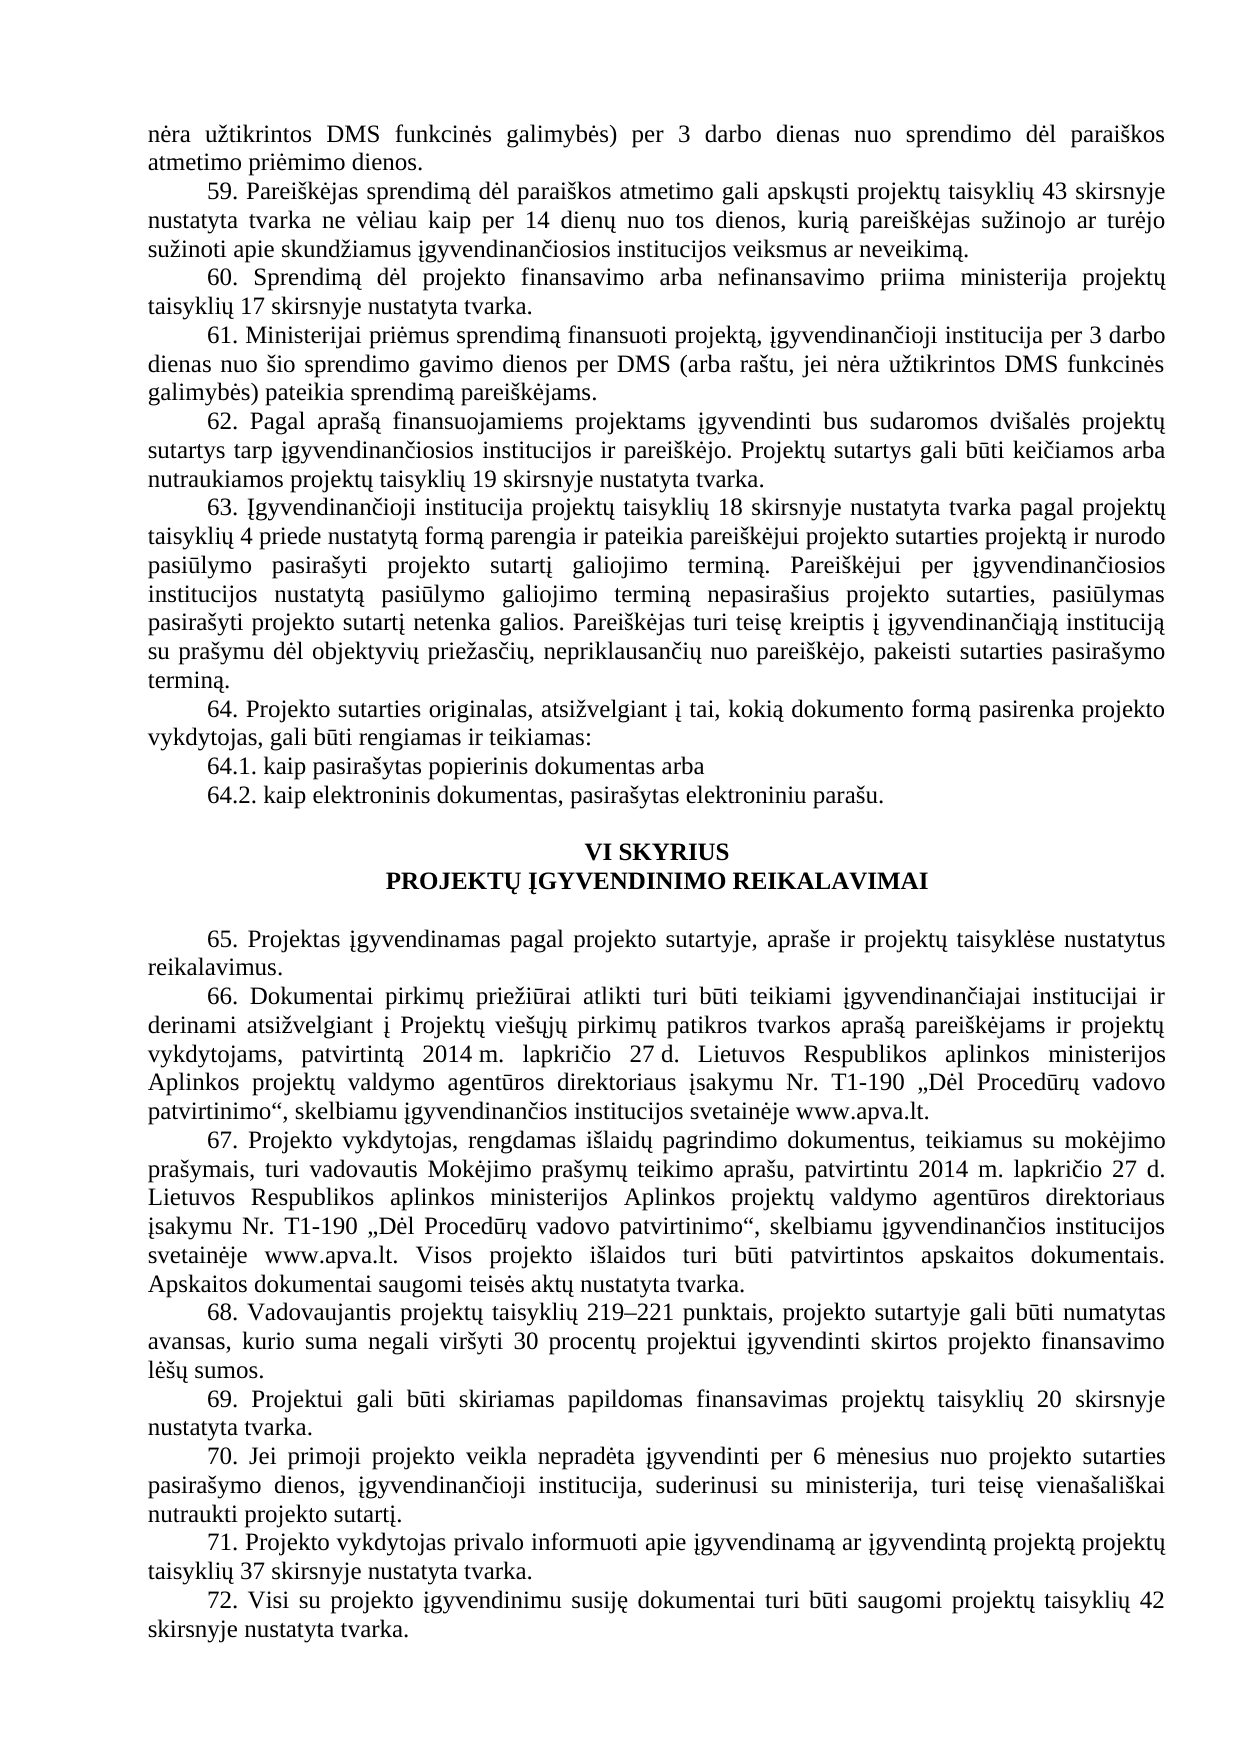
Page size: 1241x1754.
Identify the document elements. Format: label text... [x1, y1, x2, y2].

text 64.2. kaip elektroninis dokumentas, pasirašytas elektroniniu parašu. [148, 780, 1166, 809]
text 64.1. kaip pasirašytas popierinis dokumentas arba [148, 751, 1166, 780]
text PROJEKTŲ ĮGYVENDINIMO REIKALAVIMAI [148, 866, 1166, 895]
text 71. Projekto vykdytojas privalo informuoti apie įgyvendinamą ar įgyvendintą projektą projektų taisyklių 37 skirsnyje nustatyta tvarka. [148, 1527, 1166, 1585]
text 66. Dokumentai pirkimų priežiūrai atlikti turi būti teikiami įgyvendinančiajai institucijai ir derinami atsižvelgiant į Projektų viešųjų pirkimų patikros tvarkos aprašą pareiškėjams ir projektų vykdytojams, patvirtintą 2014 m. lapkričio 27 d. Lietuvos Respublikos aplinkos ministerijos Aplinkos projektų valdymo agentūros direktoriaus įsakymu Nr. T1-190 „Dėl Procedūrų vadovo patvirtinimo“, skelbiamu įgyvendinančios institucijos svetainėje www.apva.lt. [148, 981, 1166, 1125]
text 59. Pareiškėjas sprendimą dėl paraiškos atmetimo gali apskųsti projektų taisyklių 43 skirsnyje nustatyta tvarka ne vėliau kaip per 14 dienų nuo tos dienos, kurią pareiškėjas sužinojo ar turėjo sužinoti apie skundžiamus įgyvendinančiosios institucijos veiksmus ar neveikimą. [148, 176, 1166, 262]
text 62. Pagal aprašą finansuojamiems projektams įgyvendinti bus sudaromos dvišalės projektų sutartys tarp įgyvendinančiosios institucijos ir pareiškėjo. Projektų sutartys gali būti keičiamos arba nutraukiamos projektų taisyklių 19 skirsnyje nustatyta tvarka. [148, 406, 1166, 492]
text 65. Projektas įgyvendinamas pagal projekto sutartyje, apraše ir projektų taisyklėse nustatytus reikalavimus. [148, 924, 1166, 981]
text 70. Jei primoji projekto veikla nepradėta įgyvendinti per 6 mėnesius nuo projekto sutarties pasirašymo dienos, įgyvendinančioji institucija, suderinusi su ministerija, turi teisę vienašališkai nutraukti projekto sutartį. [148, 1441, 1166, 1527]
text 61. Ministerijai priėmus sprendimą finansuoti projektą, įgyvendinančioji institucija per 3 darbo dienas nuo šio sprendimo gavimo dienos per DMS (arba raštu, jei nėra užtikrintos DMS funkcinės galimybės) pateikia sprendimą pareiškėjams. [148, 320, 1166, 406]
text 63. Įgyvendinančioji institucija projektų taisyklių 18 skirsnyje nustatyta tvarka pagal projektų taisyklių 4 priede nustatytą formą parengia ir pateikia pareiškėjui projekto sutarties projektą ir nurodo pasiūlymo pasirašyti projekto sutartį galiojimo terminą. Pareiškėjui per įgyvendinančiosios institucijos nustatytą pasiūlymo galiojimo terminą nepasirašius projekto sutarties, pasiūlymas pasirašyti projekto sutartį netenka galios. Pareiškėjas turi teisę kreiptis į įgyvendinančiąją instituciją su prašymu dėl objektyvių priežasčių, nepriklausančių nuo pareiškėjo, pakeisti sutarties pasirašymo terminą. [148, 492, 1166, 694]
text 72. Visi su projekto įgyvendinimu susiję dokumentai turi būti saugomi projektų taisyklių 42 skirsnyje nustatyta tvarka. [148, 1585, 1166, 1642]
text nėra užtikrintos DMS funkcinės galimybės) per 3 darbo dienas nuo sprendimo dėl paraiškos atmetimo priėmimo dienos. [148, 119, 1166, 176]
text 64. Projekto sutarties originalas, atsižvelgiant į tai, kokią dokumento formą pasirenka projekto vykdytojas, gali būti rengiamas ir teikiamas: [148, 694, 1166, 751]
text 69. Projektui gali būti skiriamas papildomas finansavimas projektų taisyklių 20 skirsnyje nustatyta tvarka. [148, 1384, 1166, 1441]
text 67. Projekto vykdytojas, rengdamas išlaidų pagrindimo dokumentus, teikiamus su mokėjimo prašymais, turi vadovautis Mokėjimo prašymų teikimo aprašu, patvirtintu 2014 m. lapkričio 27 d. Lietuvos Respublikos aplinkos ministerijos Aplinkos projektų valdymo agentūros direktoriaus įsakymu Nr. T1-190 „Dėl Procedūrų vadovo patvirtinimo“, skelbiamu įgyvendinančios institucijos svetainėje www.apva.lt. Visos projekto išlaidos turi būti patvirtintos apskaitos dokumentais. Apskaitos dokumentai saugomi teisės aktų nustatyta tvarka. [148, 1125, 1166, 1297]
text 68. Vadovaujantis projektų taisyklių 219–221 punktais, projekto sutartyje gali būti numatytas avansas, kurio suma negali viršyti 30 procentų projektui įgyvendinti skirtos projekto finansavimo lėšų sumos. [148, 1297, 1166, 1384]
text 60. Sprendimą dėl projekto finansavimo arba nefinansavimo priima ministerija projektų taisyklių 17 skirsnyje nustatyta tvarka. [148, 262, 1166, 320]
text VI SKYRIUS [148, 837, 1166, 866]
